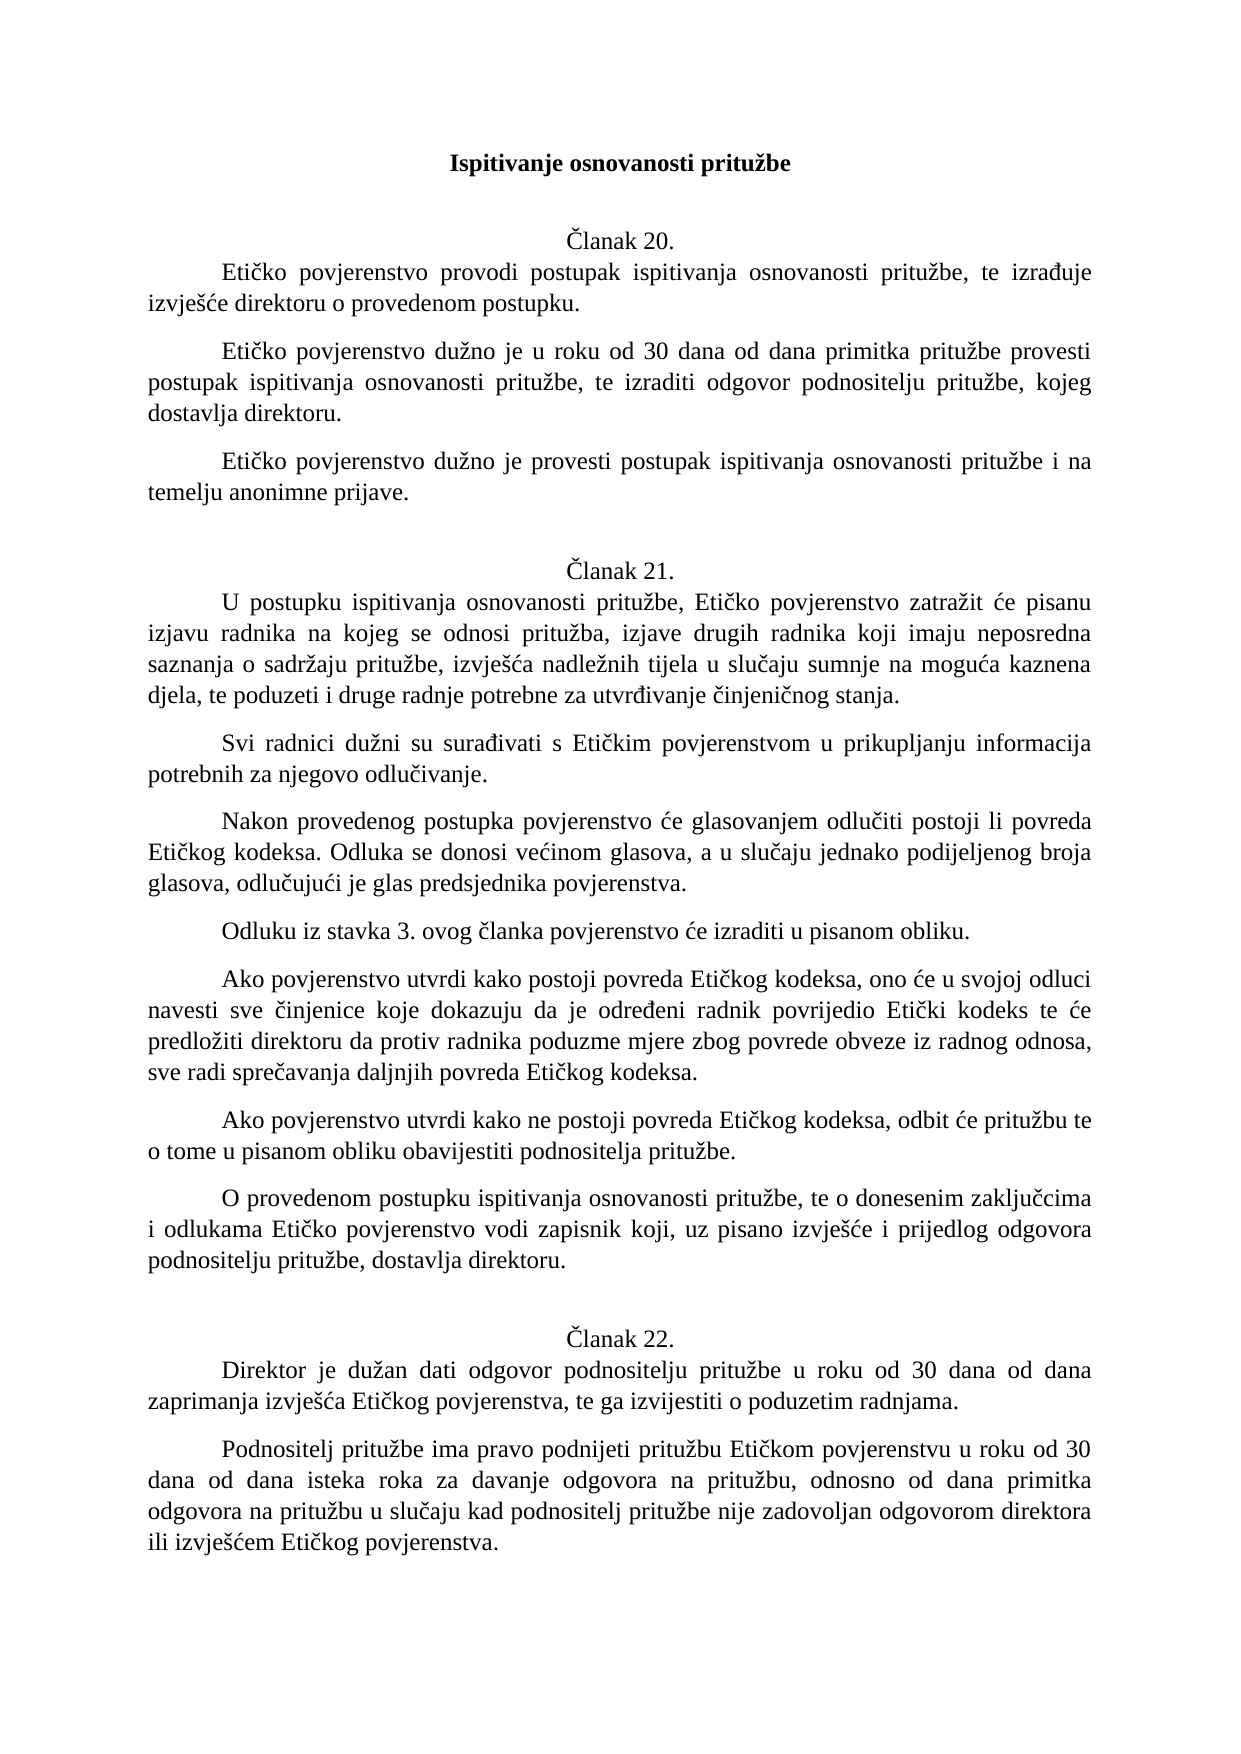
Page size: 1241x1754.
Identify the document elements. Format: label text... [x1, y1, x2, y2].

text U postupku ispitivanja osnovanosti pritužbe, Etičko povjerenstvo zatražit će pisanu izjavu radnika na kojeg se odnosi pritužba, izjave drugih radnika koji imaju neposredna saznanja o sadržaju pritužbe, izvješća nadležnih tijela u slučaju sumnje na moguća kaznena djela, te poduzeti i druge radnje potrebne za utvrđivanje činjeničnog stanja. [148, 587, 1093, 709]
text O provedenom postupku ispitivanja osnovanosti pritužbe, te o donesenim zaključcima i odlukama Etičko povjerenstvo vodi zapisnik koji, uz pisano izvješće i prijedlog odgovora podnositelju pritužbe, dostavlja direktoru. [148, 1183, 1093, 1274]
text Podnositelj pritužbe ima pravo podnijeti pritužbu Etičkom povjerenstvu u roku od 30 dana od dana isteka roka za davanje odgovora na pritužbu, odnosno od dana primitka odgovora na pritužbu u slučaju kad podnositelj pritužbe nije zadovoljan odgovorom direktora ili izvješćem Etičkog povjerenstva. [148, 1434, 1093, 1556]
text Članak 22. [148, 1324, 1093, 1353]
text Etičko povjerenstvo dužno je provesti postupak ispitivanja osnovanosti pritužbe i na temelju anonimne prijave. [148, 446, 1093, 506]
text Članak 21. [148, 556, 1093, 584]
text Odluku iz stavka 3. ovog članka povjerenstvo će izraditi u pisanom obliku. [148, 916, 1093, 945]
text Ispitivanje osnovanosti pritužbe [148, 148, 1093, 176]
text Etičko povjerenstvo dužno je u roku od 30 dana od dana primitka pritužbe provesti postupak ispitivanja osnovanosti pritužbe, te izraditi odgovor podnositelju pritužbe, kojeg dostavlja direktoru. [148, 336, 1093, 427]
text Ako povjerenstvo utvrdi kako ne postoji povreda Etičkog kodeksa, odbit će pritužbu te o tome u pisanom obliku obavijestiti podnositelja pritužbe. [148, 1105, 1093, 1164]
text Etičko povjerenstvo provodi postupak ispitivanja osnovanosti pritužbe, te izrađuje izvješće direktoru o provedenom postupku. [148, 257, 1093, 317]
text Direktor je dužan dati odgovor podnositelju pritužbe u roku od 30 dana od dana zaprimanja izvješća Etičkog povjerenstva, te ga izvijestiti o poduzetim radnjama. [148, 1355, 1093, 1415]
text Ako povjerenstvo utvrdi kako postoji povreda Etičkog kodeksa, ono će u svojoj odluci navesti sve činjenice koje dokazuju da je određeni radnik povrijedio Etički kodeks te će predložiti direktoru da protiv radnika poduzme mjere zbog povrede obveze iz radnog odnosa, sve radi sprečavanja daljnjih povreda Etičkog kodeksa. [148, 964, 1093, 1086]
text Svi radnici dužni su surađivati s Etičkim povjerenstvom u prikupljanju informacija potrebnih za njegovo odlučivanje. [148, 728, 1093, 787]
text Nakon provedenog postupka povjerenstvo će glasovanjem odlučiti postoji li povreda Etičkog kodeksa. Odluka se donosi većinom glasova, a u slučaju jednako podijeljenog broja glasova, odlučujući je glas predsjednika povjerenstva. [148, 806, 1093, 897]
text Članak 20. [148, 226, 1093, 255]
